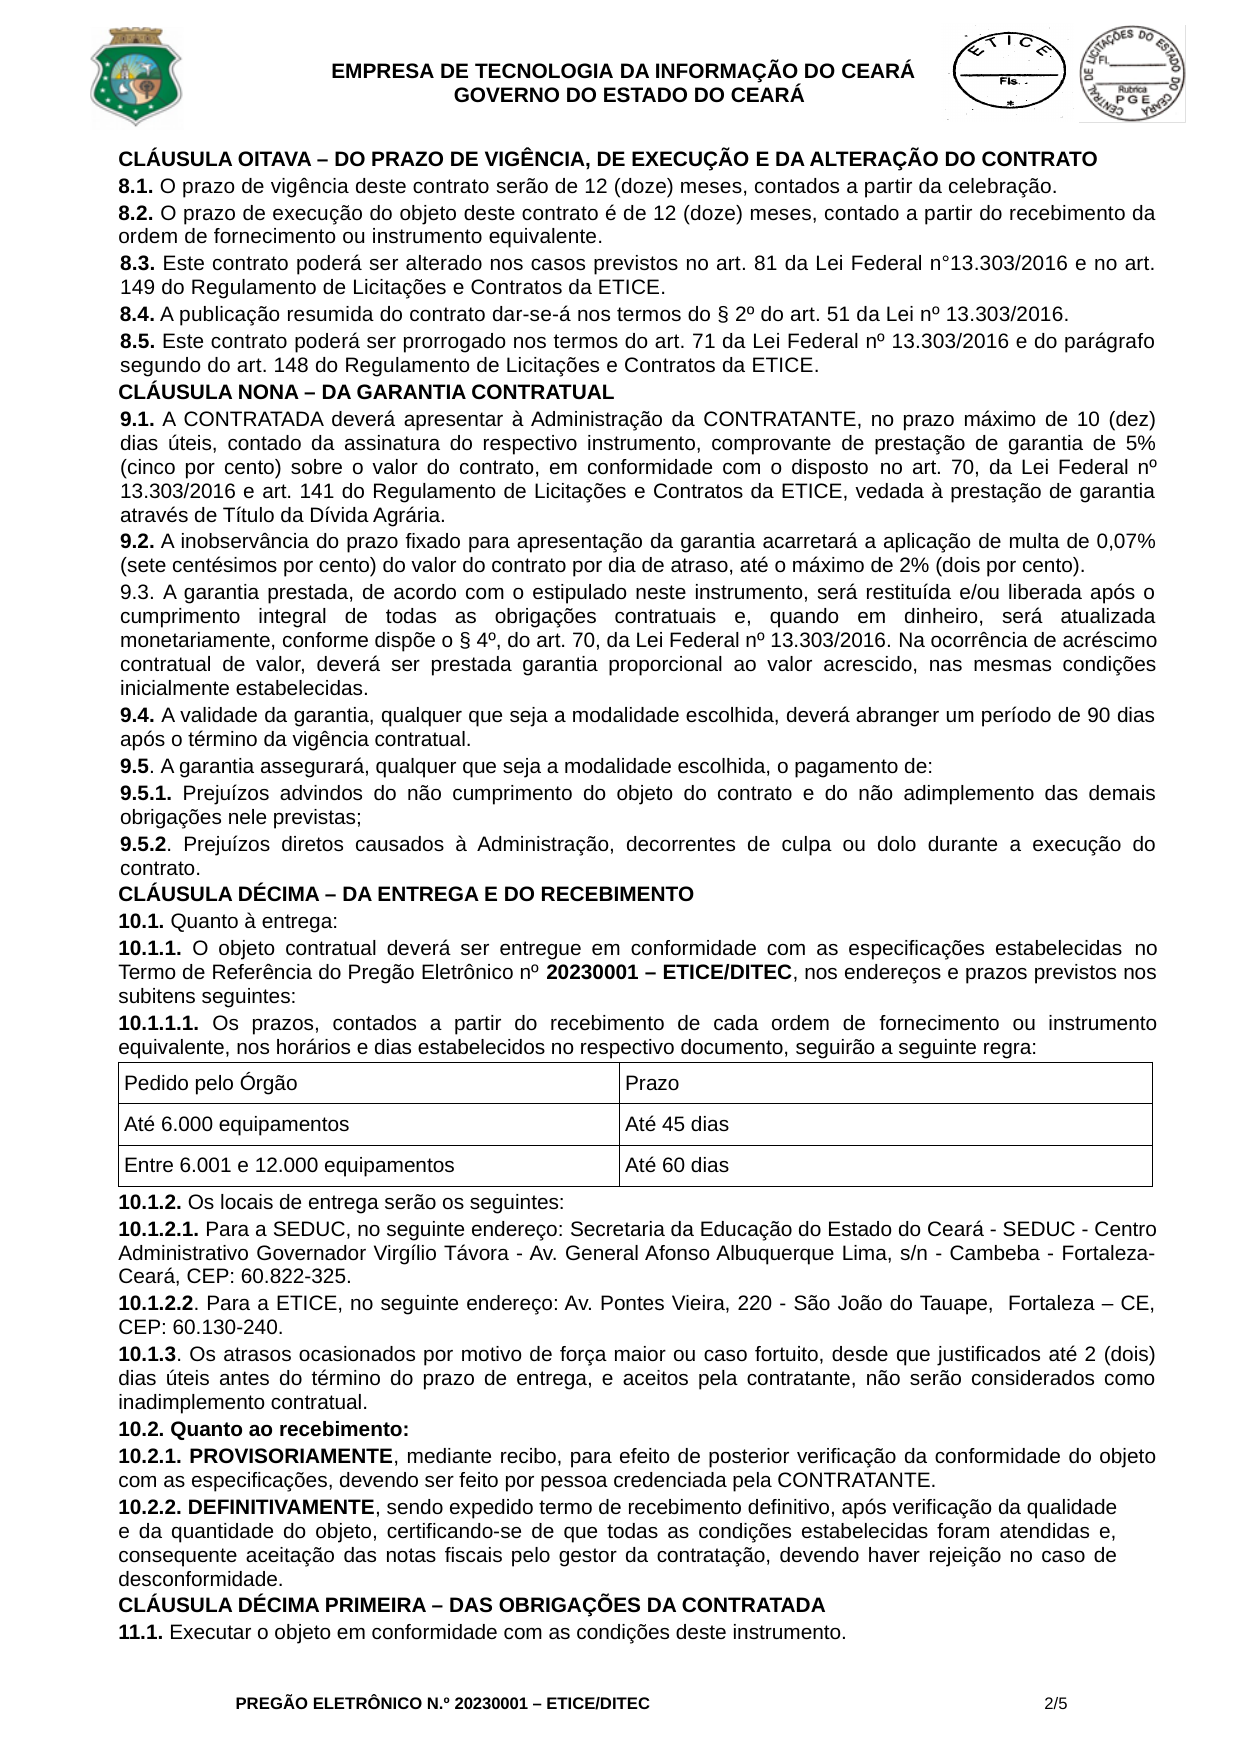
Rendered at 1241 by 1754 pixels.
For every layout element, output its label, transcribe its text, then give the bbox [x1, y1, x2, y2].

list 10.1.1. O objeto contratual deverá ser entregue em conformidade com as especificações estabelecidas no Termo de Referência do Pregão Eletrônico nº 20230001 – ETICE/DITEC, nos endereços e prazos previstos nos subitens seguintes: [118, 936, 1157, 1008]
text 10.1.2.1. Para a SEDUC, no seguinte endereço: Secretaria da Educação do Estado do Ceará - SEDUC - Centro Administrativo Governador Virgílio Távora - Av. General Afonso Albuquerque Lima, s/n - Cambeba - Fortaleza-Ceará, CEP: 60.822-325. [118, 1216, 1157, 1288]
table_cell Até 6.000 equipamentos [119, 1104, 619, 1144]
table_header Pedido pelo Órgão [119, 1063, 619, 1103]
table_cell Até 45 dias [620, 1104, 1152, 1144]
list 10.1.1.1. Os prazos, contados a partir do recebimento de cada ordem de fornecimento ou instrumento equivalente, nos horários e dias estabelecidos no respectivo documento, seguirão a seguinte regra: [118, 1011, 1157, 1059]
text 9.3. A garantia prestada, de acordo com o estipulado neste instrumento, será restituída e/ou liberada após o cumprimento integral de todas as obrigações contratuais e, quando em dinheiro, será atualizada monetariamente, conforme dispõe o § 4º, do art. 70, da Lei Federal nº 13.303/2016. Na ocorrência de acréscimo contratual de valor, deverá ser prestada garantia proporcional ao valor acrescido, nas mesmas condições inicialmente estabelecidas. [120, 580, 1157, 700]
text 9.1. A CONTRATADA deverá apresentar à Administração da CONTRATANTE, no prazo máximo de 10 (dez) dias úteis, contado da assinatura do respectivo instrumento, comprovante de prestação de garantia de 5% (cinco por cento) sobre o valor do contrato, em conformidade com o disposto no art. 70, da Lei Federal nº 13.303/2016 e art. 141 do Regulamento de Licitações e Contratos da ETICE, vedada à prestação de garantia através de Título da Dívida Agrária. [120, 407, 1157, 526]
text 9.5.1. Prejuízos advindos do não cumprimento do objeto do contrato e do não adimplemento das demais obrigações nele previstas; [120, 781, 1157, 828]
text 8.1. O prazo de vigência deste contrato serão de 12 (doze) meses, contados a partir da celebração. [118, 173, 1157, 197]
picture [1079, 25, 1187, 124]
text 9.5. A garantia assegurará, qualquer que seja a modalidade escolhida, o pagamento de: [120, 754, 1157, 778]
list 10.2.2. DEFINITIVAMENTE, sendo expedido termo de recebimento definitivo, após verificação da qualidade e da quantidade do objeto, certificando-se de que todas as condições estabelecidas foram atendidas e, consequente aceitação das notas fiscais pelo gestor da contratação, devendo haver rejeição no caso de desconformidade. [118, 1494, 1119, 1590]
text 8.5. Este contrato poderá ser prorrogado nos termos do art. 71 da Lei Federal nº 13.303/2016 e do parágrafo segundo do art. 148 do Regulamento de Licitações e Contratos da ETICE. [120, 329, 1157, 377]
text 9.2. A inobservância do prazo fixado para apresentação da garantia acarretará a aplicação de multa de 0,07% (sete centésimos por cento) do valor do contrato por dia de atraso, até o máximo de 2% (dois por cento). [120, 529, 1157, 577]
text 8.3. Este contrato poderá ser alterado nos casos previstos no art. 81 da Lei Federal n°13.303/2016 e no art. 149 do Regulamento de Licitações e Contratos da ETICE. [120, 251, 1157, 299]
text 9.5.2. Prejuízos diretos causados à Administração, decorrentes de culpa ou dolo durante a execução do contrato. [120, 831, 1157, 879]
text CLÁUSULA DÉCIMA – DA ENTREGA E DO RECEBIMENTO [118, 882, 1157, 906]
list 10.1.2.2. Para a ETICE, no seguinte endereço: Av. Pontes Vieira, 220 - São João do Tauape, Fortaleza – CE, CEP: 60.130-240. [118, 1291, 1157, 1339]
list 10.2.1. PROVISORIAMENTE, mediante recibo, para efeito de posterior verificação da conformidade do objeto com as especificações, devendo ser feito por pessoa credenciada pela CONTRATANTE. [118, 1444, 1157, 1492]
text 8.4. A publicação resumida do contrato dar-se-á nos termos do § 2º do art. 51 da Lei nº 13.303/2016. [119, 302, 1157, 326]
table_header Prazo [620, 1063, 1152, 1103]
table_cell Entre 6.001 e 12.000 equipamentos [119, 1146, 619, 1186]
list 9.4. A validade da garantia, qualquer que seja a modalidade escolhida, deverá abranger um período de 90 dias após o término da vigência contratual. [120, 703, 1157, 751]
list 10.1. Quanto à entrega: [118, 909, 1104, 933]
text 11.1. Executar o objeto em conformidade com as condições deste instrumento. [118, 1620, 1157, 1644]
list 10.2. Quanto ao recebimento: [118, 1417, 1157, 1441]
text 8.2. O prazo de execução do objeto deste contrato é de 12 (doze) meses, contado a partir do recebimento da ordem de fornecimento ou instrumento equivalente. [118, 200, 1157, 248]
list 10.1.3. Os atrasos ocasionados por motivo de força maior ou caso fortuito, desde que justificados até 2 (dois) dias úteis antes do término do prazo de entrega, e aceitos pela contratante, não serão considerados como inadimplemento contratual. [118, 1342, 1157, 1414]
text CLÁUSULA OITAVA – DO PRAZO DE VIGÊNCIA, DE EXECUÇÃO E DA ALTERAÇÃO DO CONTRATO [118, 147, 1157, 171]
table_cell Até 60 dias [620, 1146, 1152, 1186]
list 10.1.2. Os locais de entrega serão os seguintes: [118, 1189, 1104, 1213]
text CLÁUSULA DÉCIMA PRIMEIRA – DAS OBRIGAÇÕES DA CONTRATADA [118, 1593, 1157, 1617]
text CLÁUSULA NONA – DA GARANTIA CONTRATUAL [118, 380, 1157, 404]
